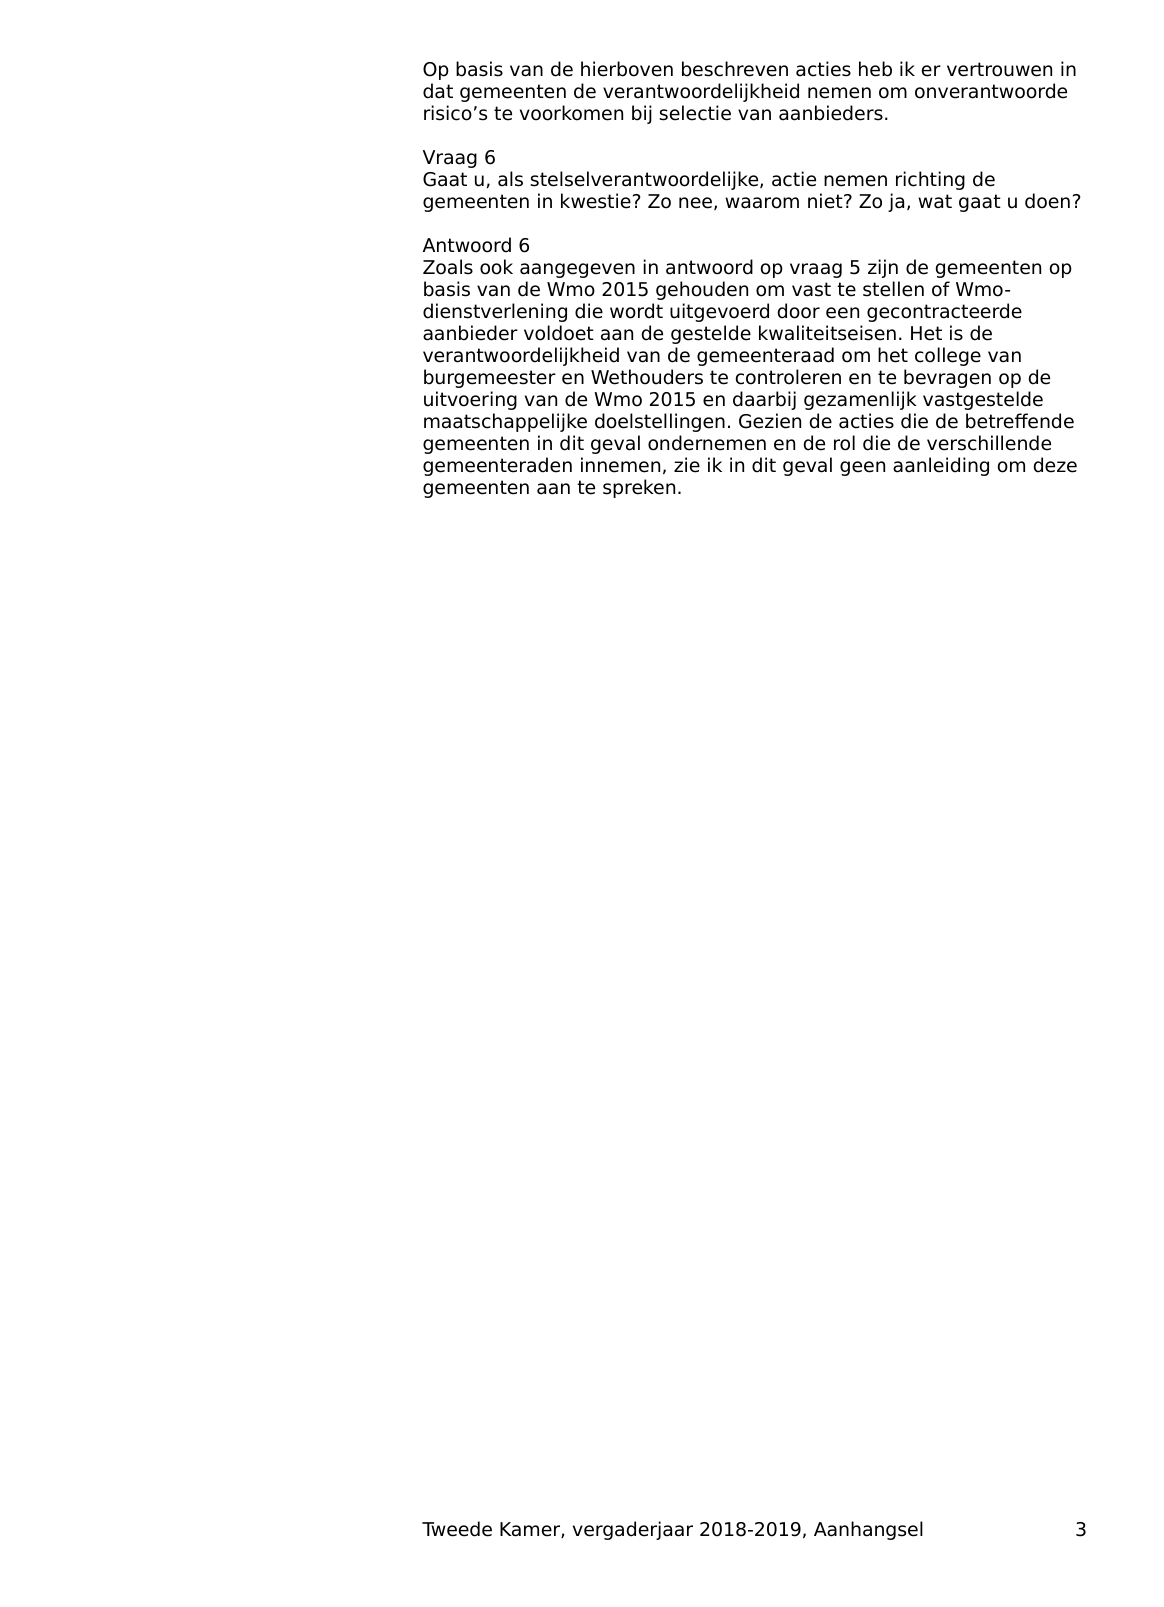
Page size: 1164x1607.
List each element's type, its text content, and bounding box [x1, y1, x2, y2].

text Op basis van de hierboven beschreven acties heb ik er vertrouwen in dat gemeenten de verantwoordelijkheid nemen om onverantwoorde risico’s te voorkomen bij selectie van aanbieders. [422, 59, 1087, 125]
text Zoals ook aangegeven in antwoord op vraag 5 zijn de gemeenten op basis van de Wmo 2015 gehouden om vast te stellen of Wmo-dienstverlening die wordt uitgevoerd door een gecontracteerde aanbieder voldoet aan de gestelde kwaliteitseisen. Het is de verantwoordelijkheid van de gemeenteraad om het college van burgemeester en Wethouders te controleren en te bevragen op de uitvoering van de Wmo 2015 en daarbij gezamenlijk vastgestelde maatschappelijke doelstellingen. Gezien de acties die de betreffende gemeenten in dit geval ondernemen en de rol die de verschillende gemeenteraden innemen, zie ik in dit geval geen aanleiding om deze gemeenten aan te spreken. [422, 257, 1087, 499]
text Antwoord 6 [422, 235, 1087, 257]
text Gaat u, als stelselverantwoordelijke, actie nemen richting de gemeenten in kwestie? Zo nee, waarom niet? Zo ja, wat gaat u doen? [422, 169, 1087, 213]
text Vraag 6 [422, 147, 1087, 169]
